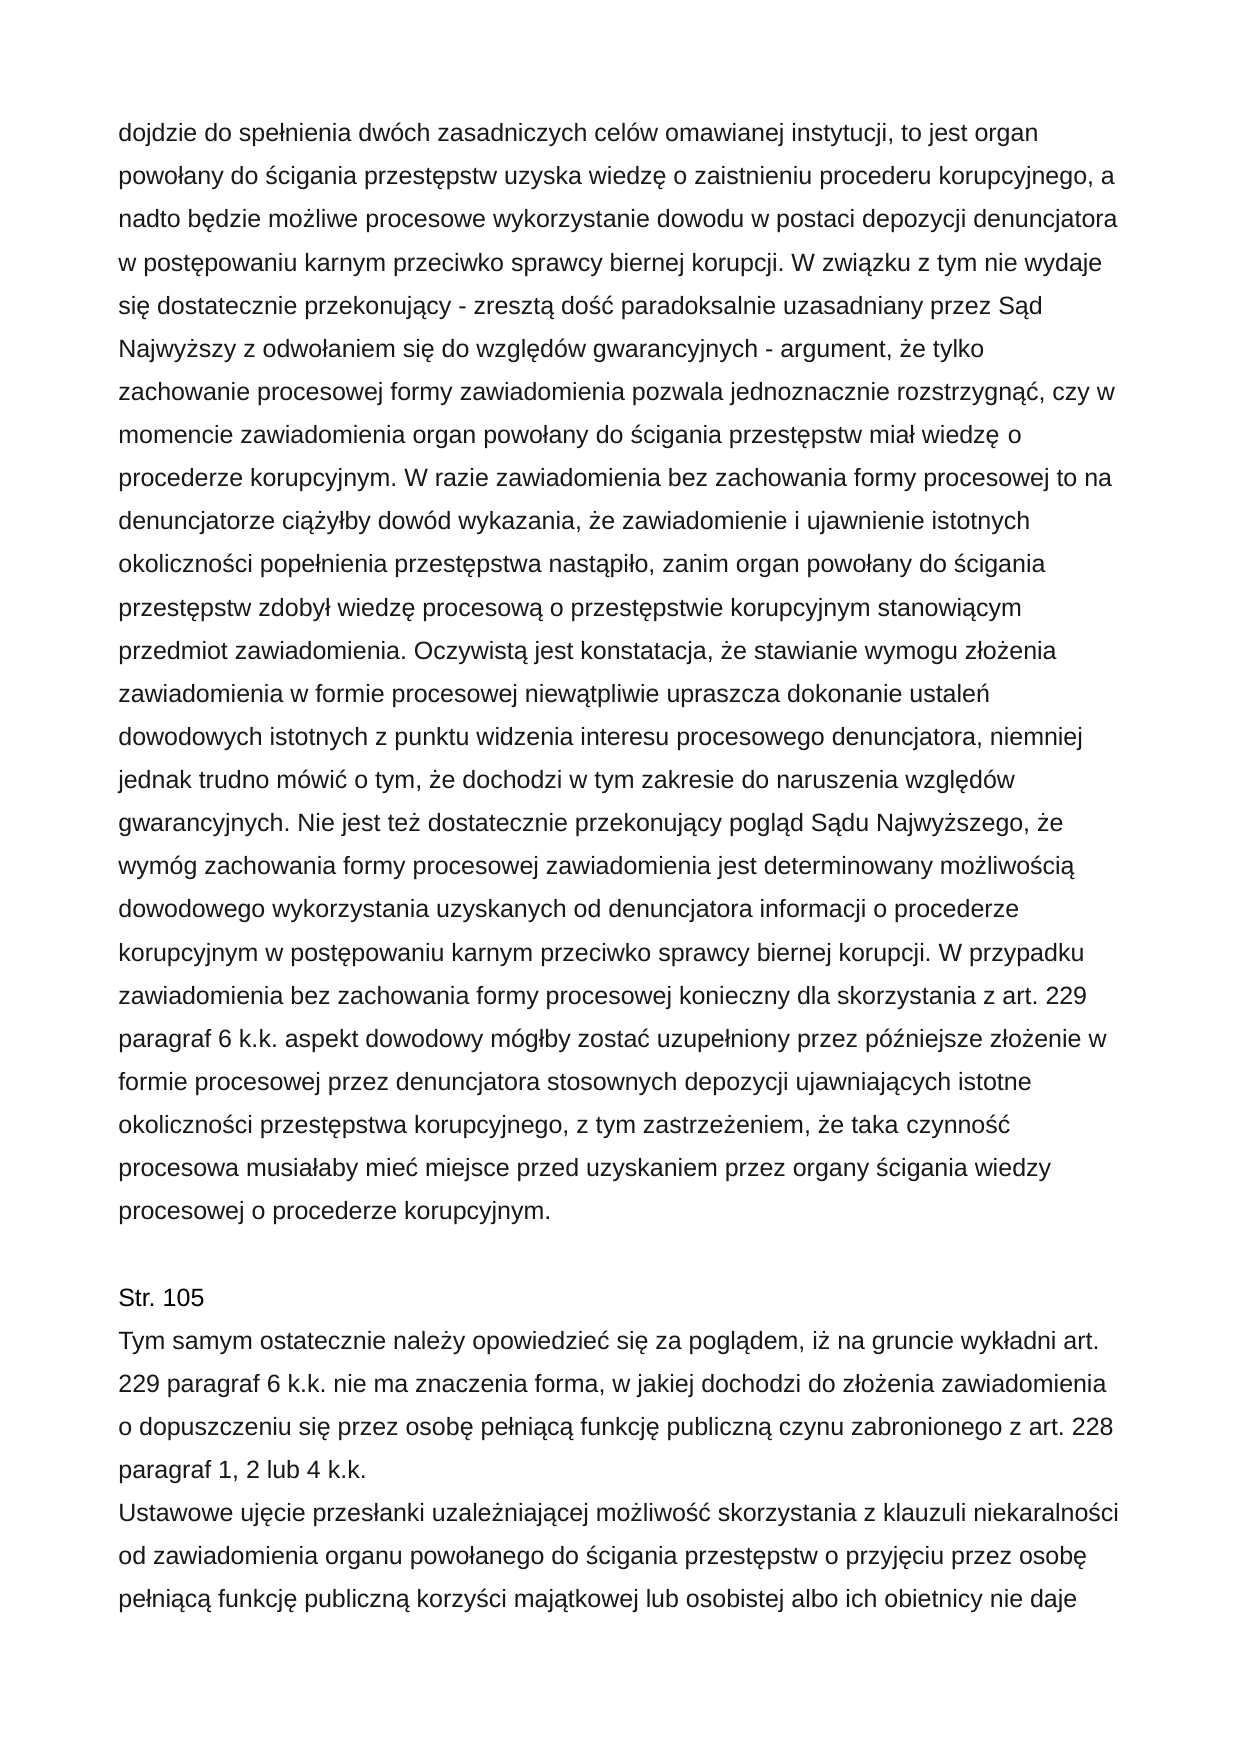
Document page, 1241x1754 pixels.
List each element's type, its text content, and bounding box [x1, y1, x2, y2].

text Str. 105 [118, 1282, 1122, 1311]
text Tym samym ostatecznie należy opowiedzieć się za poglądem, iż na gruncie wykładni art. 229 paragraf 6 k.k. nie ma znaczenia forma, w jakiej dochodzi do złożenia zawiadomienia o dopuszczeniu się przez osobę pełniącą funkcję publiczną czynu zabronionego z art. 228 paragraf 1, 2 lub 4 k.k. [118, 1326, 1122, 1484]
text Ustawowe ujęcie przesłanki uzależniającej możliwość skorzystania z klauzuli niekaralności od zawiadomienia organu powołanego do ścigania przestępstw o przyjęciu przez osobę pełniącą funkcję publiczną korzyści majątkowej lub osobistej albo ich obietnicy nie daje [118, 1498, 1122, 1613]
text dojdzie do spełnienia dwóch zasadniczych celów omawianej instytucji, to jest organ powołany do ścigania przestępstw uzyska wiedzę o zaistnieniu procederu korupcyjnego, a nadto będzie możliwe procesowe wykorzystanie dowodu w postaci depozycji denuncjatora w postępowaniu karnym przeciwko sprawcy biernej korupcji. W związku z tym nie wydaje się dostatecznie przekonujący - zresztą dość paradoksalnie uzasadniany przez Sąd Najwyższy z odwołaniem się do względów gwarancyjnych - argument, że tylko zachowanie procesowej formy zawiadomienia pozwala jednoznacznie rozstrzygnąć, czy w momencie zawiadomienia organ powołany do ścigania przestępstw miał wiedzę o procederze korupcyjnym. W razie zawiadomienia bez zachowania formy procesowej to na denuncjatorze ciążyłby dowód wykazania, że zawiadomienie i ujawnienie istotnych okoliczności popełnienia przestępstwa nastąpiło, zanim organ powołany do ścigania przestępstw zdobył wiedzę procesową o przestępstwie korupcyjnym stanowiącym przedmiot zawiadomienia. Oczywistą jest konstatacja, że stawianie wymogu złożenia zawiadomienia w formie procesowej niewątpliwie upraszcza dokonanie ustaleń dowodowych istotnych z punktu widzenia interesu procesowego denuncjatora, niemniej jednak trudno mówić o tym, że dochodzi w tym zakresie do naruszenia względów gwarancyjnych. Nie jest też dostatecznie przekonujący pogląd Sądu Najwyższego, że wymóg zachowania formy procesowej zawiadomienia jest determinowany możliwością dowodowego wykorzystania uzyskanych od denuncjatora informacji o procederze korupcyjnym w postępowaniu karnym przeciwko sprawcy biernej korupcji. W przypadku zawiadomienia bez zachowania formy procesowej konieczny dla skorzystania z art. 229 paragraf 6 k.k. aspekt dowodowy mógłby zostać uzupełniony przez późniejsze złożenie w formie procesowej przez denuncjatora stosownych depozycji ujawniających istotne okoliczności przestępstwa korupcyjnego, z tym zastrzeżeniem, że taka czynność procesowa musiałaby mieć miejsce przed uzyskaniem przez organy ścigania wiedzy procesowej o procederze korupcyjnym. [118, 118, 1122, 1225]
